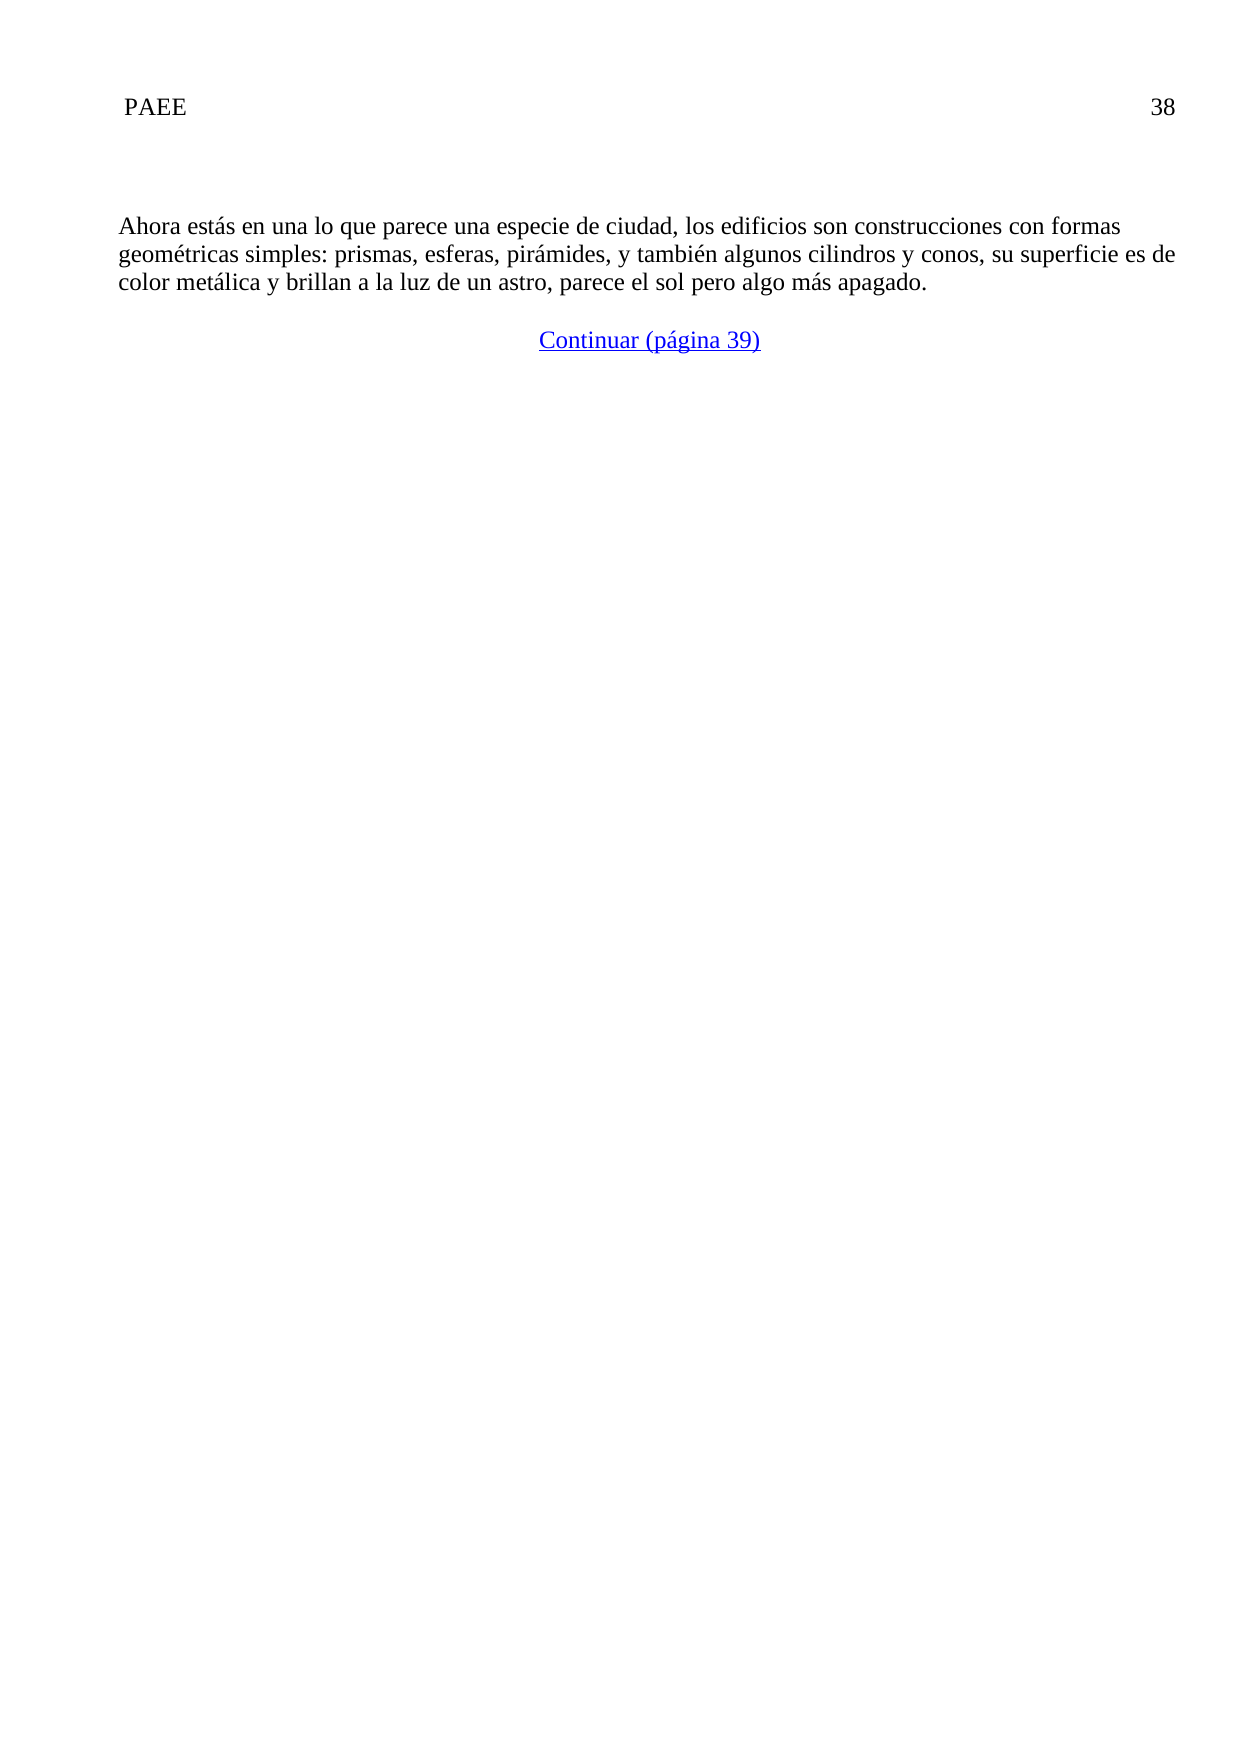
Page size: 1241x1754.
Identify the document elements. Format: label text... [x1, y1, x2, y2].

text Ahora estás en una lo que parece una especie de ciudad, los edificios son construcciones con formas geométricas simples: prismas, esferas, pirámides, y también algunos cilindros y conos, su superficie es de color metálica y brillan a la luz de un astro, parece el sol pero algo más apagado. [118, 184, 1181, 296]
text Continuar (página 39) [118, 326, 1181, 354]
